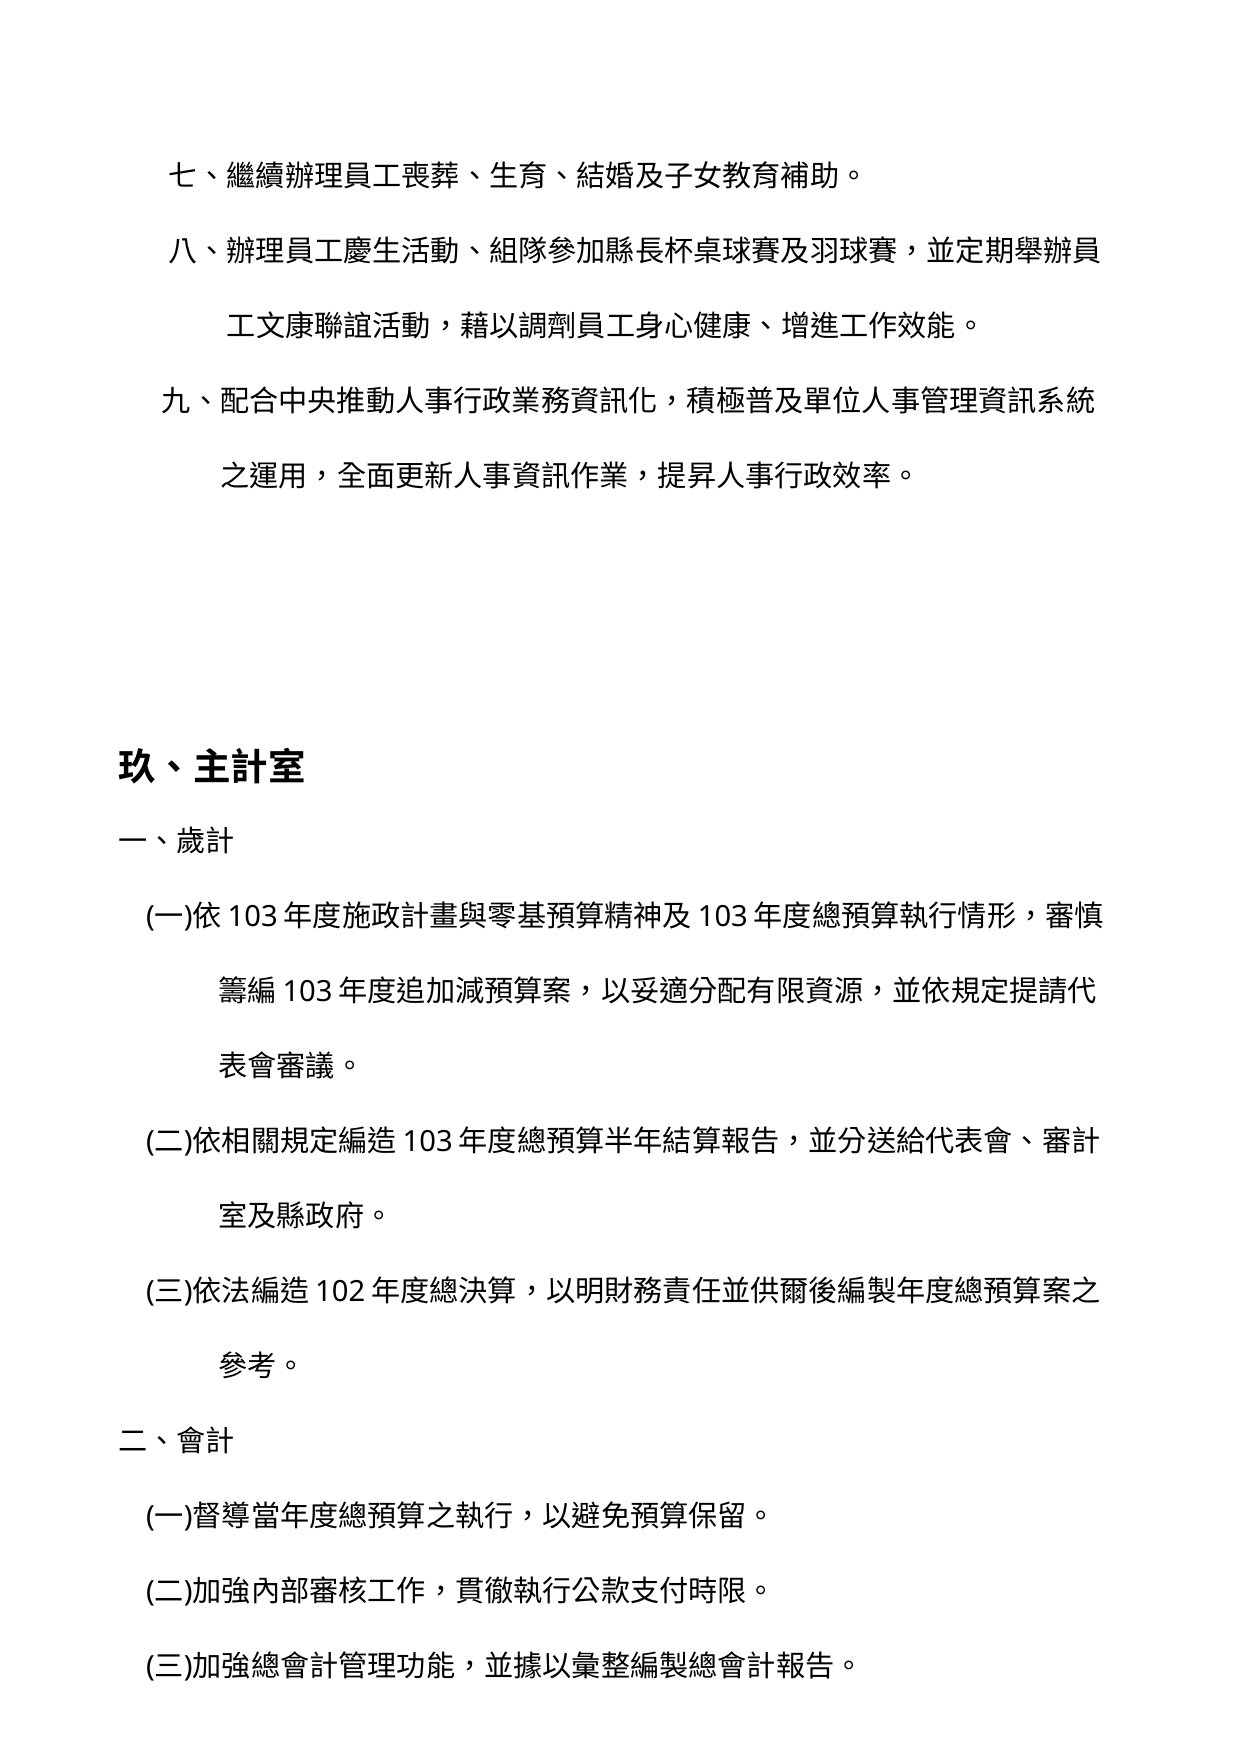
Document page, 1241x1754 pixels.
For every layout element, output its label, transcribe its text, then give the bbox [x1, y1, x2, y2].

text 八、辦理員工慶生活動、組隊參加縣長杯桌球賽及羽球賽，並定期舉辦員工文康聯誼活動，藉以調劑員工身心健康、增進工作效能。 [168, 201, 1122, 351]
text (二)加強內部審核工作，貫徹執行公款支付時限。 [131, 1551, 1122, 1626]
text 玖、主計室 [118, 726, 1122, 801]
text (一)依103年度施政計畫與零基預算精神及103年度總預算執行情形，審慎籌編103年度追加減預算案，以妥適分配有限資源，並依規定提請代表會審議。 [131, 876, 1122, 1101]
text 七、繼續辦理員工喪葬、生育、結婚及子女教育補助。 [168, 126, 1122, 201]
text 九、配合中央推動人事行政業務資訊化，積極普及單位人事管理資訊系統之運用，全面更新人事資訊作業，提昇人事行政效率。 [162, 351, 1122, 501]
text 一、歲計 [118, 801, 1122, 876]
text (一)督導當年度總預算之執行，以避免預算保留。 [131, 1476, 1122, 1551]
text 二、會計 [118, 1401, 1122, 1476]
text (三)依法編造102年度總決算，以明財務責任並供爾後編製年度總預算案之參考。 [131, 1251, 1122, 1401]
text (三)加強總會計管理功能，並據以彙整編製總會計報告。 [131, 1626, 1122, 1701]
text (二)依相關規定編造103年度總預算半年結算報告，並分送給代表會、審計室及縣政府。 [131, 1101, 1122, 1251]
